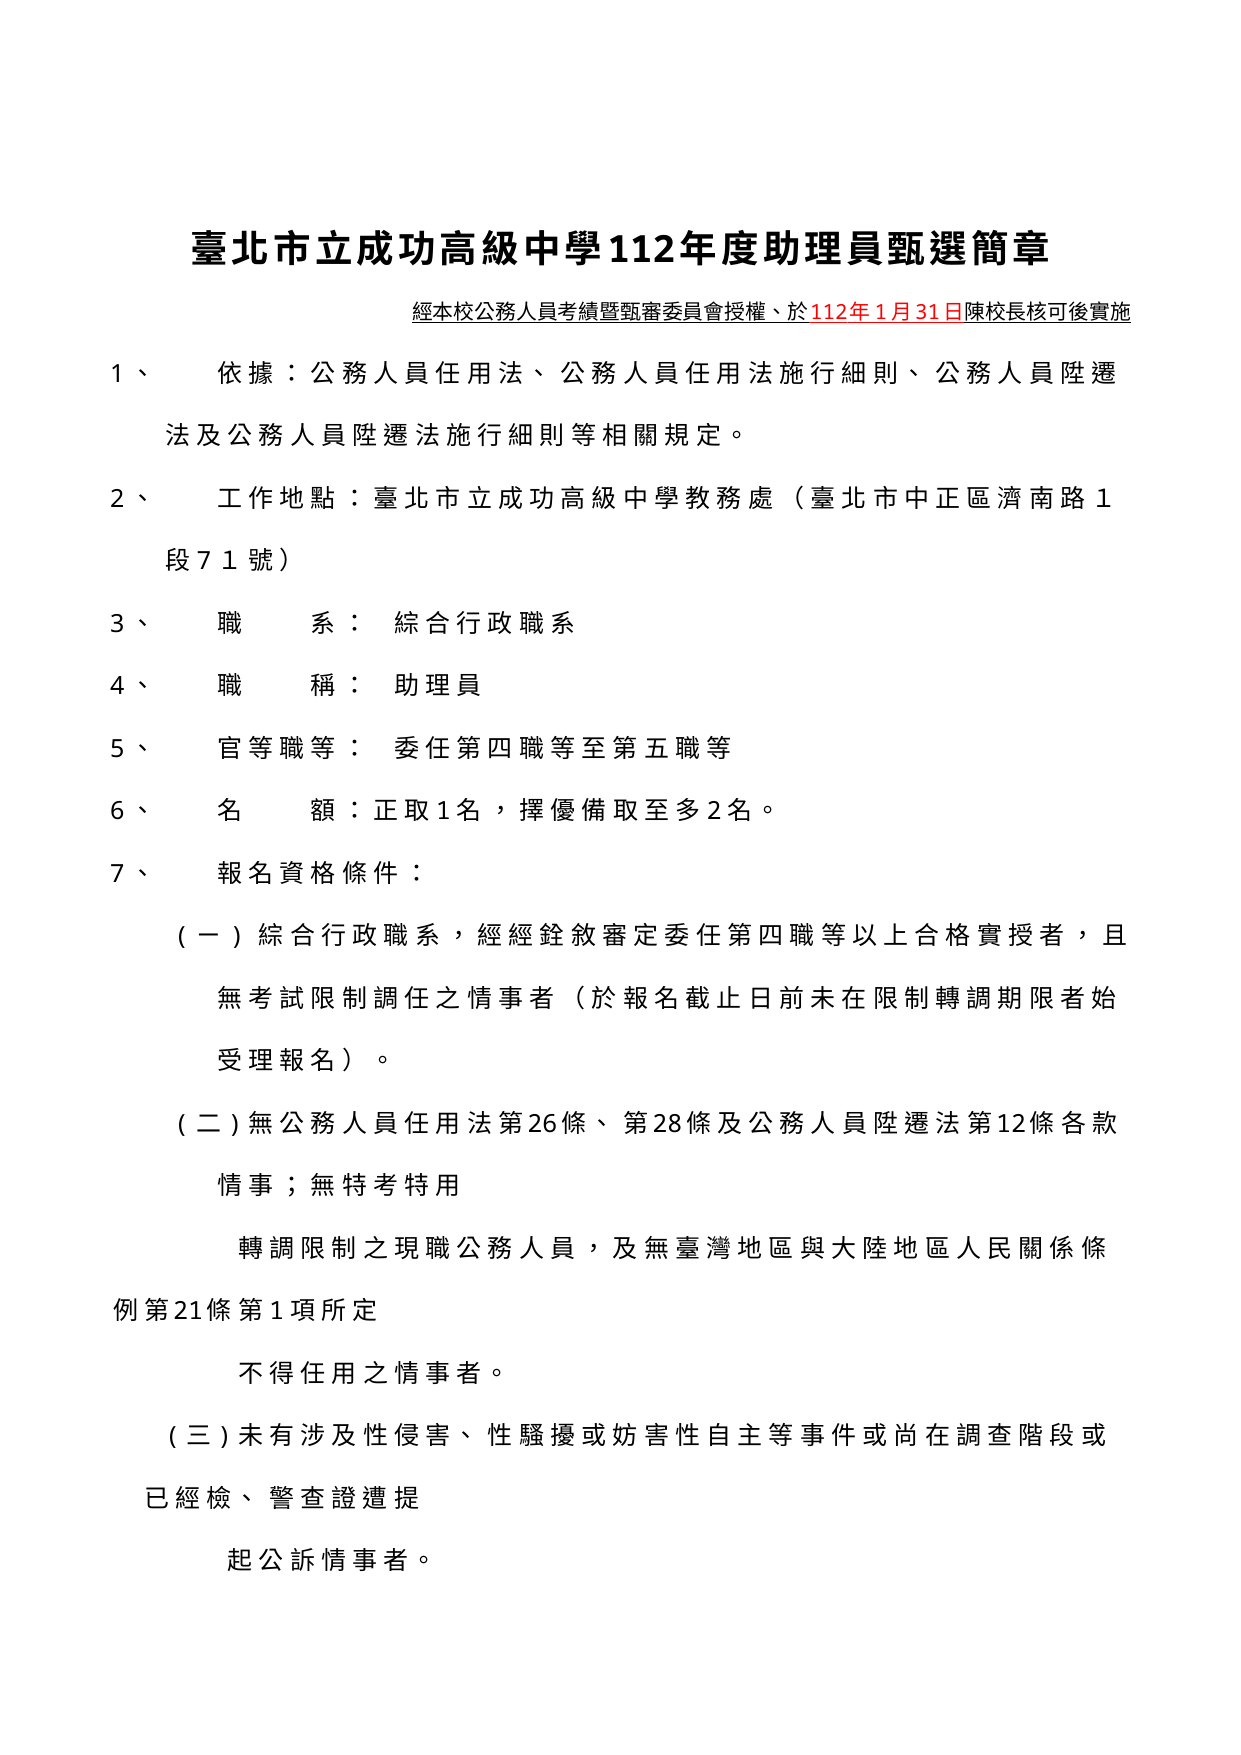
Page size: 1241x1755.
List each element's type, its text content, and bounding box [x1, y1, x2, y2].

list 官等職等： 委任第四職等至第五職等 [110, 705, 1131, 767]
list 名 額：正取1名，擇優備取至多2名。 [110, 767, 1131, 830]
text (ㄧ) 綜合行政職系，經經銓敘審定委任第四職等以上合格實授者，且無考試限制調任之情事者（於報名截止日前未在限制轉調期限者始受理報名）。 [110, 892, 1131, 1080]
text 經本校公務人員考績暨甄審委員會授權、於112年1月31日陳校長核可後實施 [110, 267, 1131, 330]
list 報名資格條件： [110, 830, 1131, 892]
text (三)未有涉及性侵害、性騷擾或妨害性自主等事件或尚在調查階段或已經檢、警查證遭提 [135, 1392, 1131, 1517]
text 不得任用之情事者。 [110, 1330, 1131, 1392]
list 職 稱： 助理員 [110, 642, 1131, 705]
text 轉調限制之現職公務人員，及無臺灣地區與大陸地區人民關係條例第21條第1項所定 [110, 1205, 1131, 1330]
list 工作地點：臺北市立成功高級中學教務處（臺北市中正區濟南路１段7１號） [110, 455, 1131, 580]
text 臺北市立成功高級中學112年度助理員甄選簡章 [110, 205, 1131, 267]
list 依據：公務人員任用法、公務人員任用法施行細則、公務人員陞遷法及公務人員陞遷法施行細則等相關規定。 [110, 330, 1131, 455]
text (二)無公務人員任用法第26條、第28條及公務人員陞遷法第12條各款情事；無特考特用 [110, 1080, 1131, 1205]
text 起公訴情事者。 [135, 1517, 1131, 1580]
list 職 系： 綜合行政職系 [110, 580, 1131, 642]
